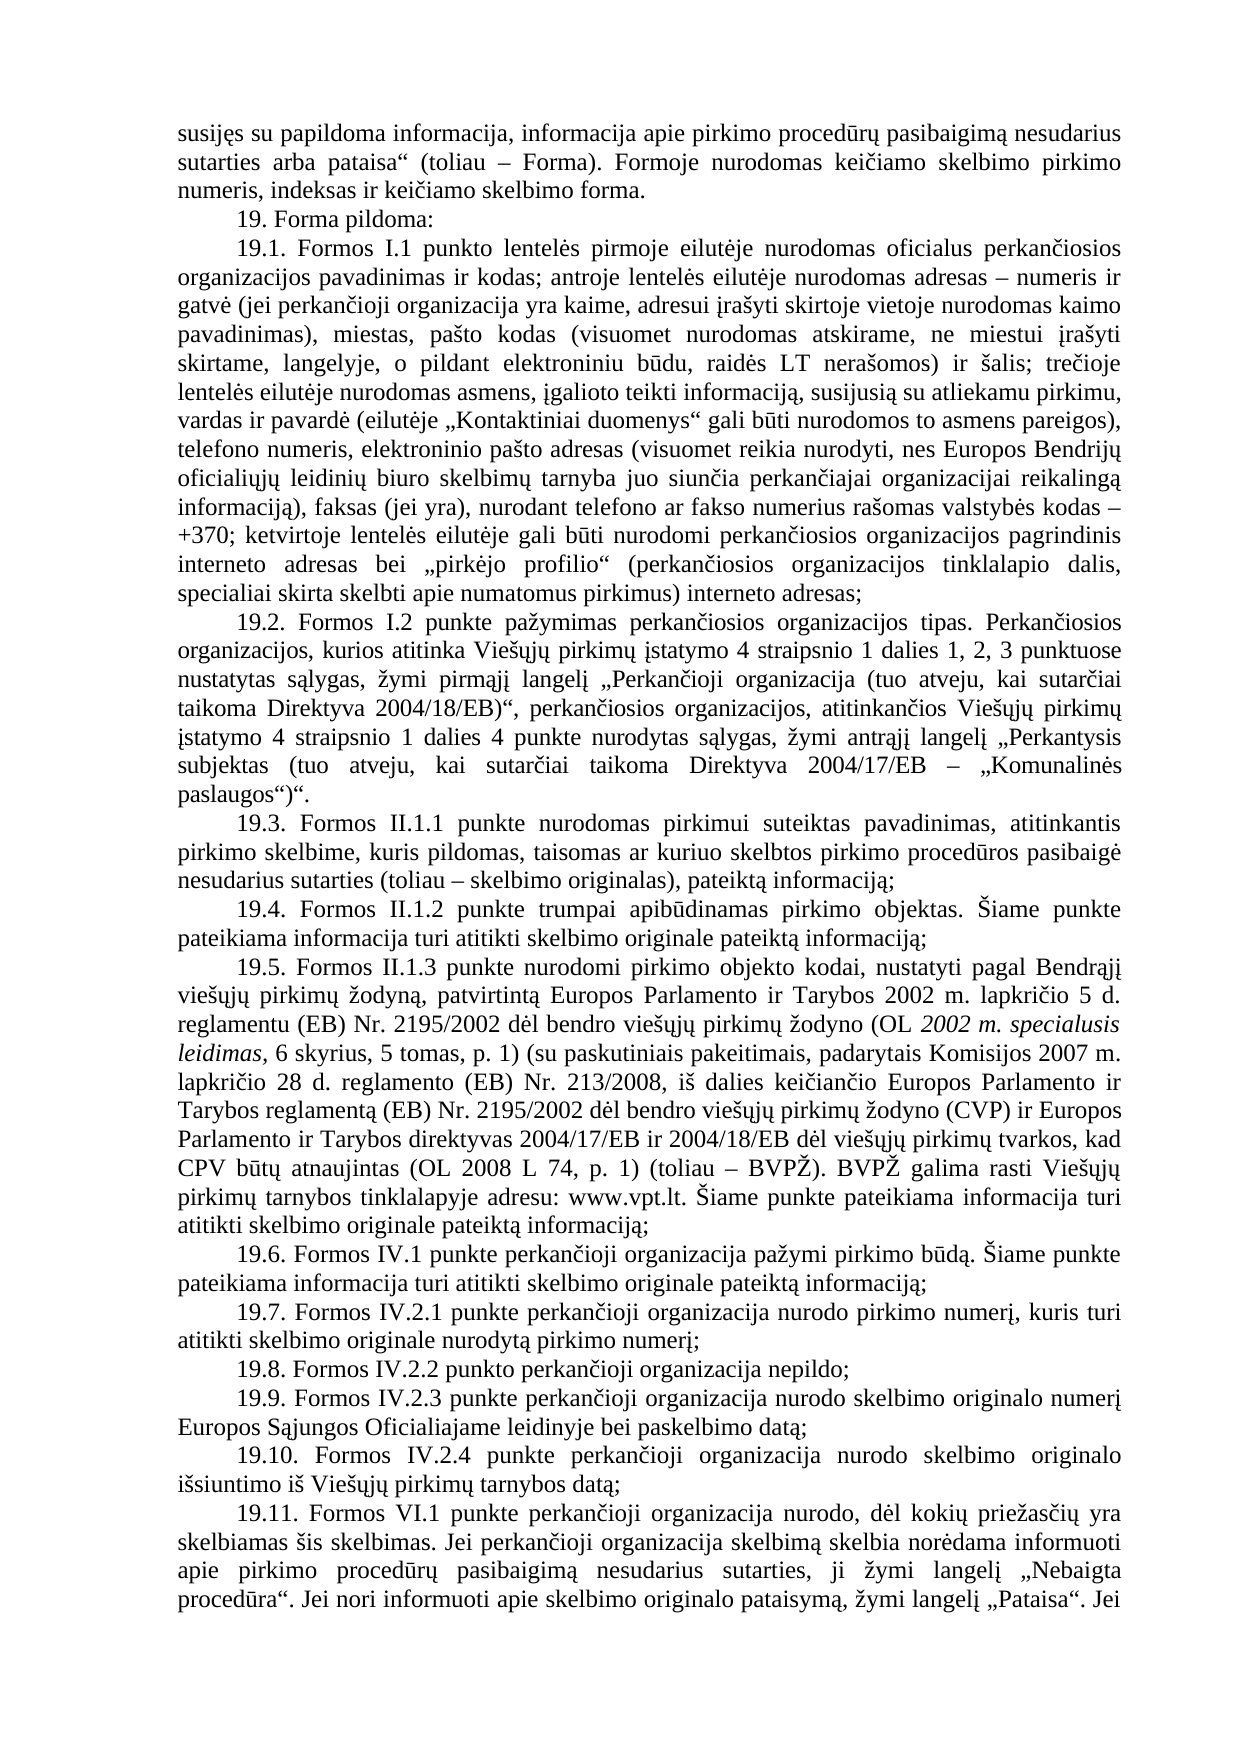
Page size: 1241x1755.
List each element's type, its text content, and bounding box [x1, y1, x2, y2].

text 19.4. Formos II.1.2 punkte trumpai apibūdinamas pirkimo objektas. Šiame punkte pateikiama informacija turi atitikti skelbimo originale pateiktą informaciją; [177, 894, 1122, 952]
text 19.7. Formos IV.2.1 punkte perkančioji organizacija nurodo pirkimo numerį, kuris turi atitikti skelbimo originale nurodytą pirkimo numerį; [177, 1297, 1122, 1354]
text 19.2. Formos I.2 punkte pažymimas perkančiosios organizacijos tipas. Perkančiosios organizacijos, kurios atitinka Viešųjų pirkimų įstatymo 4 straipsnio 1 dalies 1, 2, 3 punktuose nustatytas sąlygas, žymi pirmąjį langelį „Perkančioji organizacija (tuo atveju, kai sutarčiai taikoma Direktyva 2004/18/EB)“, perkančiosios organizacijos, atitinkančios Viešųjų pirkimų įstatymo 4 straipsnio 1 dalies 4 punkte nurodytas sąlygas, žymi antrąjį langelį „Perkantysis subjektas (tuo atveju, kai sutarčiai taikoma Direktyva 2004/17/EB – „Komunalinės paslaugos“)“. [177, 607, 1122, 808]
text 19.9. Formos IV.2.3 punkte perkančioji organizacija nurodo skelbimo originalo numerį Europos Sąjungos Oficialiajame leidinyje bei paskelbimo datą; [177, 1383, 1122, 1441]
text 19.3. Formos II.1.1 punkte nurodomas pirkimui suteiktas pavadinimas, atitinkantis pirkimo skelbime, kuris pildomas, taisomas ar kuriuo skelbtos pirkimo procedūros pasibaigė nesudarius sutarties (toliau – skelbimo originalas), pateiktą informaciją; [177, 808, 1122, 894]
text susijęs su papildoma informacija, informacija apie pirkimo procedūrų pasibaigimą nesudarius sutarties arba pataisa“ (toliau – Forma). Formoje nurodomas keičiamo skelbimo pirkimo numeris, indeksas ir keičiamo skelbimo forma. [177, 118, 1122, 204]
text 19. Forma pildoma: [177, 204, 1122, 233]
text 19.1. Formos I.1 punkto lentelės pirmoje eilutėje nurodomas oficialus perkančiosios organizacijos pavadinimas ir kodas; antroje lentelės eilutėje nurodomas adresas – numeris ir gatvė (jei perkančioji organizacija yra kaime, adresui įrašyti skirtoje vietoje nurodomas kaimo pavadinimas), miestas, pašto kodas (visuomet nurodomas atskirame, ne miestui įrašyti skirtame, langelyje, o pildant elektroniniu būdu, raidės LT nerašomos) ir šalis; trečioje lentelės eilutėje nurodomas asmens, įgalioto teikti informaciją, susijusią su atliekamu pirkimu, vardas ir pavardė (eilutėje „Kontaktiniai duomenys“ gali būti nurodomos to asmens pareigos), telefono numeris, elektroninio pašto adresas (visuomet reikia nurodyti, nes Europos Bendrijų oficialiųjų leidinių biuro skelbimų tarnyba juo siunčia perkančiajai organizacijai reikalingą informaciją), faksas (jei yra), nurodant telefono ar fakso numerius rašomas valstybės kodas – +370; ketvirtoje lentelės eilutėje gali būti nurodomi perkančiosios organizacijos pagrindinis interneto adresas bei „pirkėjo profilio“ (perkančiosios organizacijos tinklalapio dalis, specialiai skirta skelbti apie numatomus pirkimus) interneto adresas; [177, 233, 1122, 607]
text 19.8. Formos IV.2.2 punkto perkančioji organizacija nepildo; [177, 1354, 1122, 1383]
text 19.5. Formos II.1.3 punkte nurodomi pirkimo objekto kodai, nustatyti pagal Bendrąjį viešųjų pirkimų žodyną, patvirtintą Europos Parlamento ir Tarybos 2002 m. lapkričio 5 d. reglamentu (EB) Nr. 2195/2002 dėl bendro viešųjų pirkimų žodyno (OL 2002 m. specialusis leidimas, 6 skyrius, 5 tomas, p. 1) (su paskutiniais pakeitimais, padarytais Komisijos 2007 m. lapkričio 28 d. reglamento (EB) Nr. 213/2008, iš dalies keičiančio Europos Parlamento ir Tarybos reglamentą (EB) Nr. 2195/2002 dėl bendro viešųjų pirkimų žodyno (CVP) ir Europos Parlamento ir Tarybos direktyvas 2004/17/EB ir 2004/18/EB dėl viešųjų pirkimų tvarkos, kad CPV būtų atnaujintas (OL 2008 L 74, p. 1) (toliau – BVPŽ). BVPŽ galima rasti Viešųjų pirkimų tarnybos tinklalapyje adresu: www.vpt.lt. Šiame punkte pateikiama informacija turi atitikti skelbimo originale pateiktą informaciją; [177, 952, 1122, 1239]
text 19.6. Formos IV.1 punkte perkančioji organizacija pažymi pirkimo būdą. Šiame punkte pateikiama informacija turi atitikti skelbimo originale pateiktą informaciją; [177, 1239, 1122, 1297]
text 19.11. Formos VI.1 punkte perkančioji organizacija nurodo, dėl kokių priežasčių yra skelbiamas šis skelbimas. Jei perkančioji organizacija skelbimą skelbia norėdama informuoti apie pirkimo procedūrų pasibaigimą nesudarius sutarties, ji žymi langelį „Nebaigta procedūra“. Jei nori informuoti apie skelbimo originalo pataisymą, žymi langelį „Pataisa“. Jei [177, 1498, 1122, 1613]
text 19.10. Formos IV.2.4 punkte perkančioji organizacija nurodo skelbimo originalo išsiuntimo iš Viešųjų pirkimų tarnybos datą; [177, 1441, 1122, 1498]
